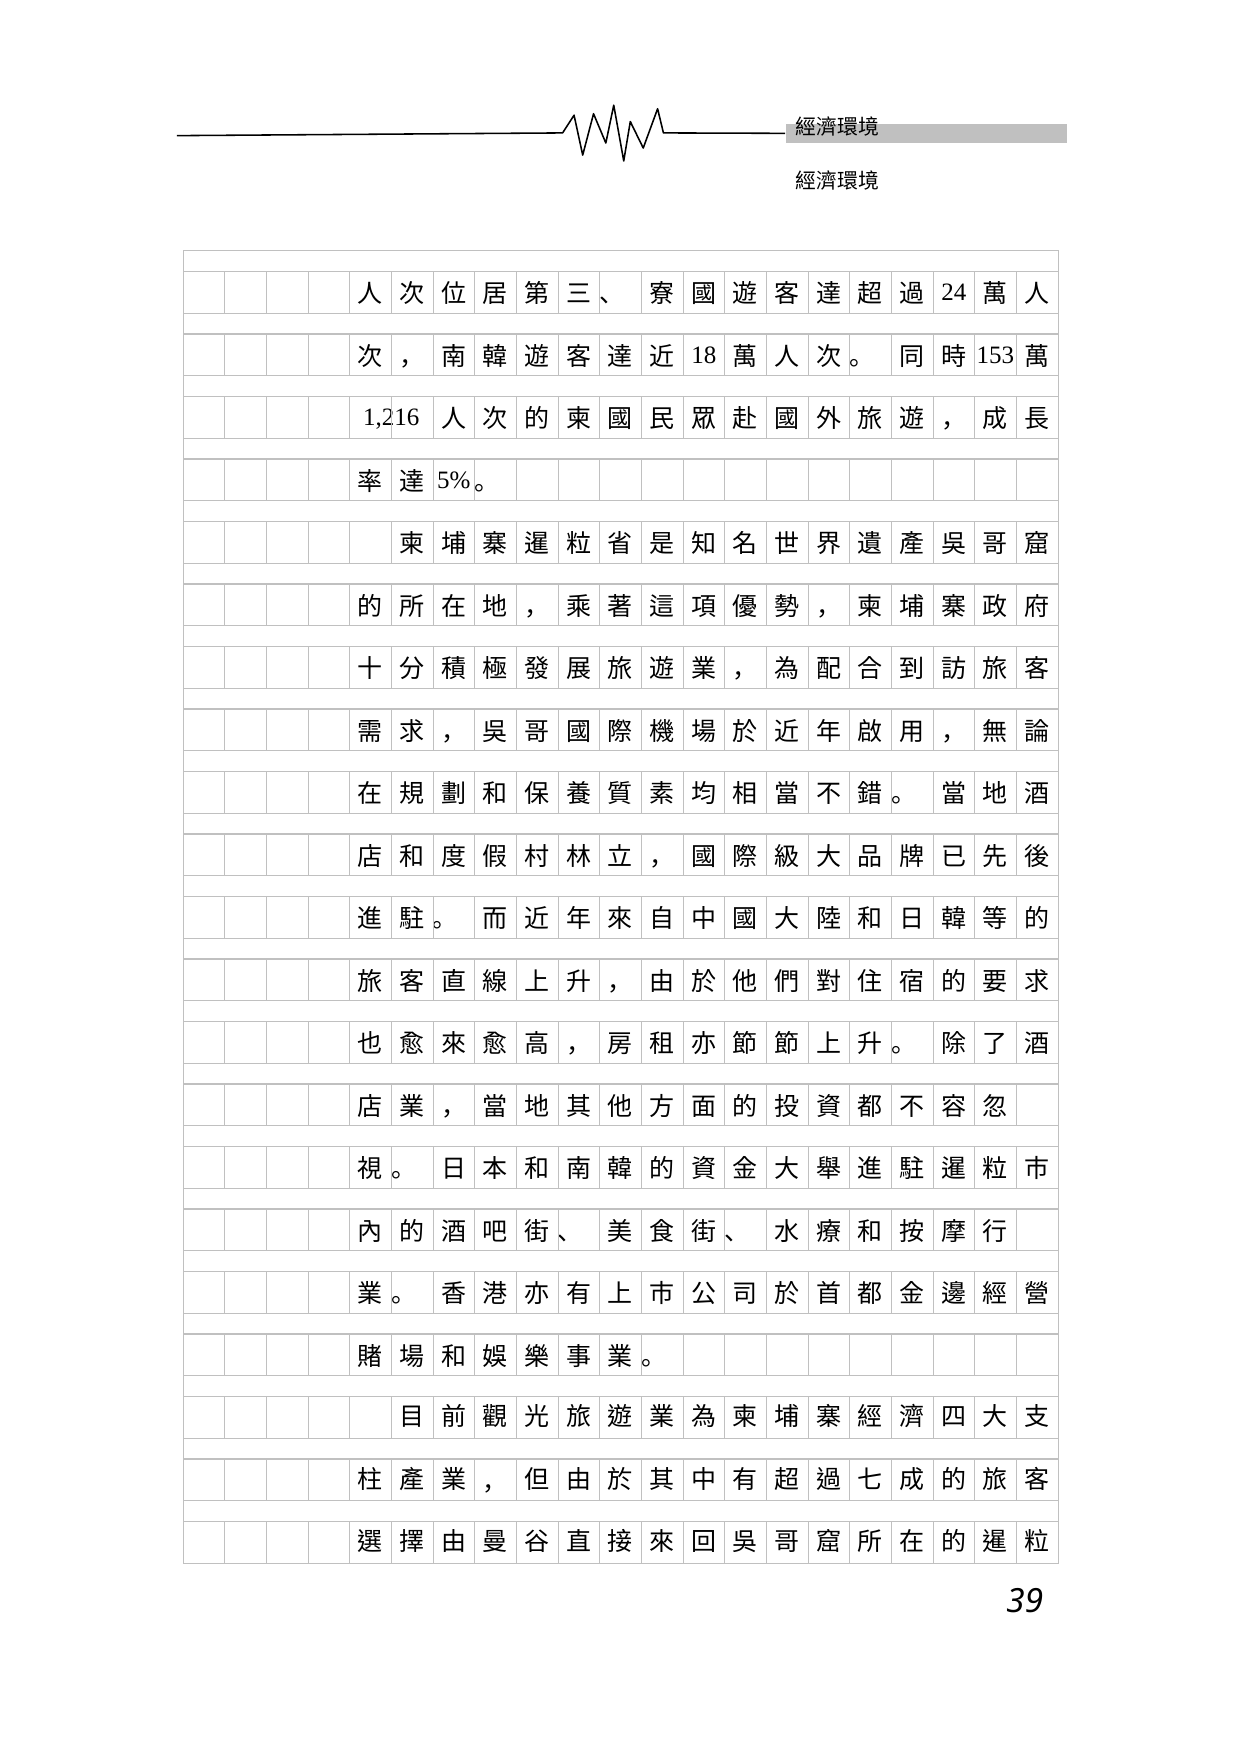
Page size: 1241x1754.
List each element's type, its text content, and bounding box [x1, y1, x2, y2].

text 柬埔寨暹粒省是知名世界遺產吳哥窟的所在地，乘著這項優勢，柬埔寨政府十分積極發展旅遊業，為配合到訪旅客需求，吳哥國際機場於近年啟用，無論在規劃和保養質素均相當不錯。當地酒店和度假村林立，國際級大品牌已先後進駐。而近年來自中國大陸和日韓等的旅客直線上升，由於他們對住宿的要求也愈來愈高，房租亦節節上升。除了酒店業，當地其他方面的投資都不容忽視。日本和南韓的資金大舉進駐暹粒市內的酒吧街、美食街、水療和按摩行業。香港亦有上市公司於首都金邊經營賭場和娛樂事業。 [330, 1251, 1058, 1271]
text 柬埔寨暹粒省是知名世界遺產吳哥窟的所在地，乘著這項優勢，柬埔寨政府十分積極發展旅遊業，為配合到訪旅客需求，吳哥國際機場於近年啟用，無論在規劃和保養質素均相當不錯。當地酒店和度假村林立，國際級大品牌已先後進駐。而近年來自中國大陸和日韓等的旅客直線上升，由於他們對住宿的要求也愈來愈高，房租亦節節上升。除了酒店業，當地其他方面的投資都不容忽視。日本和南韓的資金大舉進駐暹粒市內的酒吧街、美食街、水療和按摩行業。香港亦有上市公司於首都金邊經營賭場和娛樂事業。 [330, 1189, 1058, 1208]
text 目前觀光旅遊業為柬埔寨經濟四大支柱產業，但由於其中有超過七成的旅客選擇由曼谷直接來回吳哥窟所在的暹粒市，這種短期的停留無法提供太大的助益，柬埔寨政府除了善用吳哥窟的觀光資源外，也加強其他地區的觀光資源與建設，持續「開放天空」政策以吸引各國航線飛經柬埔寨，以期藉以帶來大量的外國旅客，目前柬埔寨政府已經計畫將全國劃分為八大旅遊區，並訂定金邊市、暹粒市與國公市為重點旅遊都市。柬埔寨旅遊市場的成長亦直接帶動柬埔寨金融、交通運輸、商業零售批發及酒店餐飲等相關行業的發展，因此觀光旅遊等相關服務業之產值成為對柬埔寨整體經濟貢獻度最大之產業。 [330, 1376, 1058, 1396]
text 柬埔寨暹粒省是知名世界遺產吳哥窟的所在地，乘著這項優勢，柬埔寨政府十分積極發展旅遊業，為配合到訪旅客需求，吳哥國際機場於近年啟用，無論在規劃和保養質素均相當不錯。當地酒店和度假村林立，國際級大品牌已先後進駐。而近年來自中國大陸和日韓等的旅客直線上升，由於他們對住宿的要求也愈來愈高，房租亦節節上升。除了酒店業，當地其他方面的投資都不容忽視。日本和南韓的資金大舉進駐暹粒市內的酒吧街、美食街、水療和按摩行業。香港亦有上市公司於首都金邊經營賭場和娛樂事業。 [330, 876, 1058, 896]
text 柬埔寨暹粒省是知名世界遺產吳哥窟的所在地，乘著這項優勢，柬埔寨政府十分積極發展旅遊業，為配合到訪旅客需求，吳哥國際機場於近年啟用，無論在規劃和保養質素均相當不錯。當地酒店和度假村林立，國際級大品牌已先後進駐。而近年來自中國大陸和日韓等的旅客直線上升，由於他們對住宿的要求也愈來愈高，房租亦節節上升。除了酒店業，當地其他方面的投資都不容忽視。日本和南韓的資金大舉進駐暹粒市內的酒吧街、美食街、水療和按摩行業。香港亦有上市公司於首都金邊經營賭場和娛樂事業。 [330, 501, 1058, 521]
text 柬埔寨暹粒省是知名世界遺產吳哥窟的所在地，乘著這項優勢，柬埔寨政府十分積極發展旅遊業，為配合到訪旅客需求，吳哥國際機場於近年啟用，無論在規劃和保養質素均相當不錯。當地酒店和度假村林立，國際級大品牌已先後進駐。而近年來自中國大陸和日韓等的旅客直線上升，由於他們對住宿的要求也愈來愈高，房租亦節節上升。除了酒店業，當地其他方面的投資都不容忽視。日本和南韓的資金大舉進駐暹粒市內的酒吧街、美食街、水療和按摩行業。香港亦有上市公司於首都金邊經營賭場和娛樂事業。 [330, 814, 1058, 833]
text 柬埔寨暹粒省是知名世界遺產吳哥窟的所在地，乘著這項優勢，柬埔寨政府十分積極發展旅遊業，為配合到訪旅客需求，吳哥國際機場於近年啟用，無論在規劃和保養質素均相當不錯。當地酒店和度假村林立，國際級大品牌已先後進駐。而近年來自中國大陸和日韓等的旅客直線上升，由於他們對住宿的要求也愈來愈高，房租亦節節上升。除了酒店業，當地其他方面的投資都不容忽視。日本和南韓的資金大舉進駐暹粒市內的酒吧街、美食街、水療和按摩行業。香港亦有上市公司於首都金邊經營賭場和娛樂事業。 [330, 939, 1058, 958]
text 若不受「嚴重特殊傳染性肺炎」（COVID-19）疫情影響，柬埔寨的國際遊客是不斷的成長，20多年前（1993年）柬埔寨甫通過新憲法並恢復君主制後，社會逐漸穩定下來。18年前（2003年）柬埔寨全年吸引70萬1,000人次的外籍觀光客，觀光收入3億4,700萬美元，而2019年的營收是當年的16倍以上。依據柬埔寨觀光部的資料，以外籍觀光客的客源來看，2019年1月至9月中國大陸的遊客超過186萬人次，居首位。其後依次是越南遊客達近63萬人次，泰國28萬人次位居第三、寮國遊客達超過24萬人次，南韓遊客達近18萬人次。同時153萬1,216人次的柬國民眾赴國外旅遊，成長率達5%。 [330, 376, 1058, 396]
text 目前觀光旅遊業為柬埔寨經濟四大支柱產業，但由於其中有超過七成的旅客選擇由曼谷直接來回吳哥窟所在的暹粒市，這種短期的停留無法提供太大的助益，柬埔寨政府除了善用吳哥窟的觀光資源外，也加強其他地區的觀光資源與建設，持續「開放天空」政策以吸引各國航線飛經柬埔寨，以期藉以帶來大量的外國旅客，目前柬埔寨政府已經計畫將全國劃分為八大旅遊區，並訂定金邊市、暹粒市與國公市為重點旅遊都市。柬埔寨旅遊市場的成長亦直接帶動柬埔寨金融、交通運輸、商業零售批發及酒店餐飲等相關行業的發展，因此觀光旅遊等相關服務業之產值成為對柬埔寨整體經濟貢獻度最大之產業。 [330, 1501, 1058, 1521]
text 柬埔寨暹粒省是知名世界遺產吳哥窟的所在地，乘著這項優勢，柬埔寨政府十分積極發展旅遊業，為配合到訪旅客需求，吳哥國際機場於近年啟用，無論在規劃和保養質素均相當不錯。當地酒店和度假村林立，國際級大品牌已先後進駐。而近年來自中國大陸和日韓等的旅客直線上升，由於他們對住宿的要求也愈來愈高，房租亦節節上升。除了酒店業，當地其他方面的投資都不容忽視。日本和南韓的資金大舉進駐暹粒市內的酒吧街、美食街、水療和按摩行業。香港亦有上市公司於首都金邊經營賭場和娛樂事業。 [330, 1064, 1058, 1083]
text 若不受「嚴重特殊傳染性肺炎」（COVID-19）疫情影響，柬埔寨的國際遊客是不斷的成長，20多年前（1993年）柬埔寨甫通過新憲法並恢復君主制後，社會逐漸穩定下來。18年前（2003年）柬埔寨全年吸引70萬1,000人次的外籍觀光客，觀光收入3億4,700萬美元，而2019年的營收是當年的16倍以上。依據柬埔寨觀光部的資料，以外籍觀光客的客源來看，2019年1月至9月中國大陸的遊客超過186萬人次，居首位。其後依次是越南遊客達近63萬人次，泰國28萬人次位居第三、寮國遊客達超過24萬人次，南韓遊客達近18萬人次。同時153萬1,216人次的柬國民眾赴國外旅遊，成長率達5%。 [330, 314, 1058, 333]
text 目前觀光旅遊業為柬埔寨經濟四大支柱產業，但由於其中有超過七成的旅客選擇由曼谷直接來回吳哥窟所在的暹粒市，這種短期的停留無法提供太大的助益，柬埔寨政府除了善用吳哥窟的觀光資源外，也加強其他地區的觀光資源與建設，持續「開放天空」政策以吸引各國航線飛經柬埔寨，以期藉以帶來大量的外國旅客，目前柬埔寨政府已經計畫將全國劃分為八大旅遊區，並訂定金邊市、暹粒市與國公市為重點旅遊都市。柬埔寨旅遊市場的成長亦直接帶動柬埔寨金融、交通運輸、商業零售批發及酒店餐飲等相關行業的發展，因此觀光旅遊等相關服務業之產值成為對柬埔寨整體經濟貢獻度最大之產業。 [330, 1439, 1058, 1458]
text 柬埔寨暹粒省是知名世界遺產吳哥窟的所在地，乘著這項優勢，柬埔寨政府十分積極發展旅遊業，為配合到訪旅客需求，吳哥國際機場於近年啟用，無論在規劃和保養質素均相當不錯。當地酒店和度假村林立，國際級大品牌已先後進駐。而近年來自中國大陸和日韓等的旅客直線上升，由於他們對住宿的要求也愈來愈高，房租亦節節上升。除了酒店業，當地其他方面的投資都不容忽視。日本和南韓的資金大舉進駐暹粒市內的酒吧街、美食街、水療和按摩行業。香港亦有上市公司於首都金邊經營賭場和娛樂事業。 [330, 751, 1058, 771]
text 柬埔寨暹粒省是知名世界遺產吳哥窟的所在地，乘著這項優勢，柬埔寨政府十分積極發展旅遊業，為配合到訪旅客需求，吳哥國際機場於近年啟用，無論在規劃和保養質素均相當不錯。當地酒店和度假村林立，國際級大品牌已先後進駐。而近年來自中國大陸和日韓等的旅客直線上升，由於他們對住宿的要求也愈來愈高，房租亦節節上升。除了酒店業，當地其他方面的投資都不容忽視。日本和南韓的資金大舉進駐暹粒市內的酒吧街、美食街、水療和按摩行業。香港亦有上市公司於首都金邊經營賭場和娛樂事業。 [330, 1314, 1058, 1333]
text 若不受「嚴重特殊傳染性肺炎」（COVID-19）疫情影響，柬埔寨的國際遊客是不斷的成長，20多年前（1993年）柬埔寨甫通過新憲法並恢復君主制後，社會逐漸穩定下來。18年前（2003年）柬埔寨全年吸引70萬1,000人次的外籍觀光客，觀光收入3億4,700萬美元，而2019年的營收是當年的16倍以上。依據柬埔寨觀光部的資料，以外籍觀光客的客源來看，2019年1月至9月中國大陸的遊客超過186萬人次，居首位。其後依次是越南遊客達近63萬人次，泰國28萬人次位居第三、寮國遊客達超過24萬人次，南韓遊客達近18萬人次。同時153萬1,216人次的柬國民眾赴國外旅遊，成長率達5%。 [330, 439, 1058, 458]
text 柬埔寨暹粒省是知名世界遺產吳哥窟的所在地，乘著這項優勢，柬埔寨政府十分積極發展旅遊業，為配合到訪旅客需求，吳哥國際機場於近年啟用，無論在規劃和保養質素均相當不錯。當地酒店和度假村林立，國際級大品牌已先後進駐。而近年來自中國大陸和日韓等的旅客直線上升，由於他們對住宿的要求也愈來愈高，房租亦節節上升。除了酒店業，當地其他方面的投資都不容忽視。日本和南韓的資金大舉進駐暹粒市內的酒吧街、美食街、水療和按摩行業。香港亦有上市公司於首都金邊經營賭場和娛樂事業。 [330, 689, 1058, 708]
text 若不受「嚴重特殊傳染性肺炎」（COVID-19）疫情影響，柬埔寨的國際遊客是不斷的成長，20多年前（1993年）柬埔寨甫通過新憲法並恢復君主制後，社會逐漸穩定下來。18年前（2003年）柬埔寨全年吸引70萬1,000人次的外籍觀光客，觀光收入3億4,700萬美元，而2019年的營收是當年的16倍以上。依據柬埔寨觀光部的資料，以外籍觀光客的客源來看，2019年1月至9月中國大陸的遊客超過186萬人次，居首位。其後依次是越南遊客達近63萬人次，泰國28萬人次位居第三、寮國遊客達超過24萬人次，南韓遊客達近18萬人次。同時153萬1,216人次的柬國民眾赴國外旅遊，成長率達5%。 [330, 251, 1058, 271]
text 柬埔寨暹粒省是知名世界遺產吳哥窟的所在地，乘著這項優勢，柬埔寨政府十分積極發展旅遊業，為配合到訪旅客需求，吳哥國際機場於近年啟用，無論在規劃和保養質素均相當不錯。當地酒店和度假村林立，國際級大品牌已先後進駐。而近年來自中國大陸和日韓等的旅客直線上升，由於他們對住宿的要求也愈來愈高，房租亦節節上升。除了酒店業，當地其他方面的投資都不容忽視。日本和南韓的資金大舉進駐暹粒市內的酒吧街、美食街、水療和按摩行業。香港亦有上市公司於首都金邊經營賭場和娛樂事業。 [330, 1001, 1058, 1021]
text 柬埔寨暹粒省是知名世界遺產吳哥窟的所在地，乘著這項優勢，柬埔寨政府十分積極發展旅遊業，為配合到訪旅客需求，吳哥國際機場於近年啟用，無論在規劃和保養質素均相當不錯。當地酒店和度假村林立，國際級大品牌已先後進駐。而近年來自中國大陸和日韓等的旅客直線上升，由於他們對住宿的要求也愈來愈高，房租亦節節上升。除了酒店業，當地其他方面的投資都不容忽視。日本和南韓的資金大舉進駐暹粒市內的酒吧街、美食街、水療和按摩行業。香港亦有上市公司於首都金邊經營賭場和娛樂事業。 [330, 1126, 1058, 1146]
text 柬埔寨暹粒省是知名世界遺產吳哥窟的所在地，乘著這項優勢，柬埔寨政府十分積極發展旅遊業，為配合到訪旅客需求，吳哥國際機場於近年啟用，無論在規劃和保養質素均相當不錯。當地酒店和度假村林立，國際級大品牌已先後進駐。而近年來自中國大陸和日韓等的旅客直線上升，由於他們對住宿的要求也愈來愈高，房租亦節節上升。除了酒店業，當地其他方面的投資都不容忽視。日本和南韓的資金大舉進駐暹粒市內的酒吧街、美食街、水療和按摩行業。香港亦有上市公司於首都金邊經營賭場和娛樂事業。 [330, 564, 1058, 583]
text 柬埔寨暹粒省是知名世界遺產吳哥窟的所在地，乘著這項優勢，柬埔寨政府十分積極發展旅遊業，為配合到訪旅客需求，吳哥國際機場於近年啟用，無論在規劃和保養質素均相當不錯。當地酒店和度假村林立，國際級大品牌已先後進駐。而近年來自中國大陸和日韓等的旅客直線上升，由於他們對住宿的要求也愈來愈高，房租亦節節上升。除了酒店業，當地其他方面的投資都不容忽視。日本和南韓的資金大舉進駐暹粒市內的酒吧街、美食街、水療和按摩行業。香港亦有上市公司於首都金邊經營賭場和娛樂事業。 [330, 626, 1058, 646]
